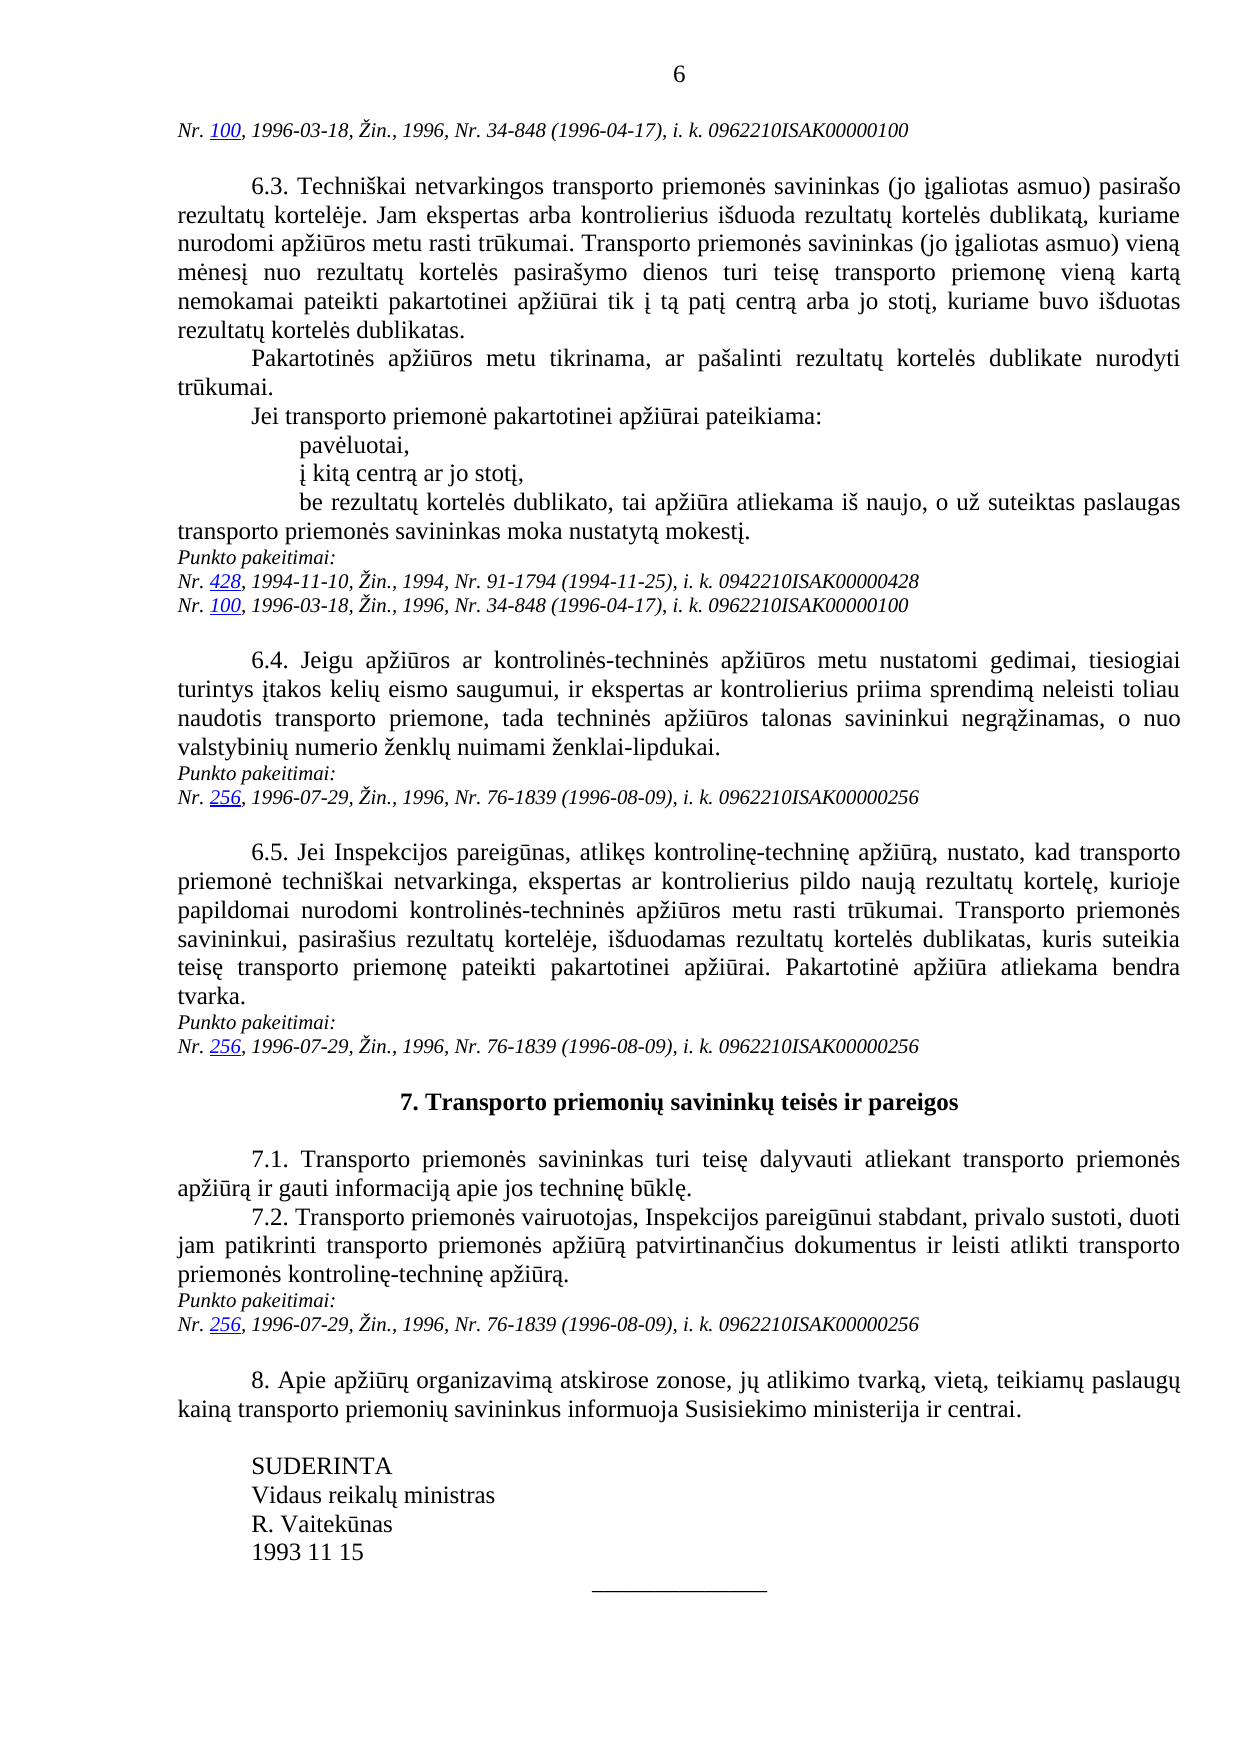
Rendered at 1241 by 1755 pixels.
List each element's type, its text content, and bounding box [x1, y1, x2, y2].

text Jei transporto priemonė pakartotinei apžiūrai pateikiama: [177, 401, 1181, 430]
text Punkto pakeitimai: [177, 761, 1181, 785]
text 7. Transporto priemonių savininkų teisės ir pareigos [177, 1087, 1181, 1116]
text Nr. 428, 1994-11-10, Žin., 1994, Nr. 91-1794 (1994-11-25), i. k. 0942210ISAK00000428 [177, 569, 1181, 593]
text 1993 11 15 [177, 1537, 1181, 1566]
text į kitą centrą ar jo stotį, [177, 458, 1181, 487]
text 6.3. Techniškai netvarkingos transporto priemonės savininkas (jo įgaliotas asmuo) pasirašo rezultatų kortelėje. Jam ekspertas arba kontrolierius išduoda rezultatų kortelės dublikatą, kuriame nurodomi apžiūros metu rasti trūkumai. Transporto priemonės savininkas (jo įgaliotas asmuo) vieną mėnesį nuo rezultatų kortelės pasirašymo dienos turi teisę transporto priemonę vieną kartą nemokamai pateikti pakartotinei apžiūrai tik į tą patį centrą arba jo stotį, kuriame buvo išduotas rezultatų kortelės dublikatas. [177, 171, 1181, 343]
text Nr. 256, 1996-07-29, Žin., 1996, Nr. 76-1839 (1996-08-09), i. k. 0962210ISAK00000256 [177, 1312, 1181, 1336]
text be rezultatų kortelės dublikato, tai apžiūra atliekama iš naujo, o už suteiktas paslaugas transporto priemonės savininkas moka nustatytą mokestį. [177, 487, 1181, 545]
text ______________ [177, 1566, 1181, 1595]
text Punkto pakeitimai: [177, 545, 1181, 569]
text R. Vaitekūnas [177, 1509, 1181, 1537]
text pavėluotai, [177, 430, 1181, 458]
text Vidaus reikalų ministras [177, 1480, 1181, 1509]
text Punkto pakeitimai: [177, 1010, 1181, 1034]
text Nr. 256, 1996-07-29, Žin., 1996, Nr. 76-1839 (1996-08-09), i. k. 0962210ISAK00000256 [177, 1034, 1181, 1058]
text 8. Apie apžiūrų organizavimą atskirose zonose, jų atlikimo tvarką, vietą, teikiamų paslaugų kainą transporto priemonių savininkus informuoja Susisiekimo ministerija ir centrai. [177, 1365, 1181, 1422]
text SUDERINTA [177, 1451, 1181, 1480]
text Nr. 100, 1996-03-18, Žin., 1996, Nr. 34-848 (1996-04-17), i. k. 0962210ISAK00000100 [177, 118, 1181, 142]
text Pakartotinės apžiūros metu tikrinama, ar pašalinti rezultatų kortelės dublikate nurodyti trūkumai. [177, 343, 1181, 401]
text 7.2. Transporto priemonės vairuotojas, Inspekcijos pareigūnui stabdant, privalo sustoti, duoti jam patikrinti transporto priemonės apžiūrą patvirtinančius dokumentus ir leisti atlikti transporto priemonės kontrolinę-techninę apžiūrą. [177, 1202, 1181, 1288]
text Nr. 100, 1996-03-18, Žin., 1996, Nr. 34-848 (1996-04-17), i. k. 0962210ISAK00000100 [177, 593, 1181, 617]
text 6.4. Jeigu apžiūros ar kontrolinės-techninės apžiūros metu nustatomi gedimai, tiesiogiai turintys įtakos kelių eismo saugumui, ir ekspertas ar kontrolierius priima sprendimą neleisti toliau naudotis transporto priemone, tada techninės apžiūros talonas savininkui negrąžinamas, o nuo valstybinių numerio ženklų nuimami ženklai-lipdukai. [177, 646, 1181, 761]
text 6.5. Jei Inspekcijos pareigūnas, atlikęs kontrolinę-techninę apžiūrą, nustato, kad transporto priemonė techniškai netvarkinga, ekspertas ar kontrolierius pildo naują rezultatų kortelę, kurioje papildomai nurodomi kontrolinės-techninės apžiūros metu rasti trūkumai. Transporto priemonės savininkui, pasirašius rezultatų kortelėje, išduodamas rezultatų kortelės dublikatas, kuris suteikia teisę transporto priemonę pateikti pakartotinei apžiūrai. Pakartotinė apžiūra atliekama bendra tvarka. [177, 837, 1181, 1010]
text 7.1. Transporto priemonės savininkas turi teisę dalyvauti atliekant transporto priemonės apžiūrą ir gauti informaciją apie jos techninę būklę. [177, 1144, 1181, 1202]
text Nr. 256, 1996-07-29, Žin., 1996, Nr. 76-1839 (1996-08-09), i. k. 0962210ISAK00000256 [177, 785, 1181, 809]
text Punkto pakeitimai: [177, 1288, 1181, 1312]
